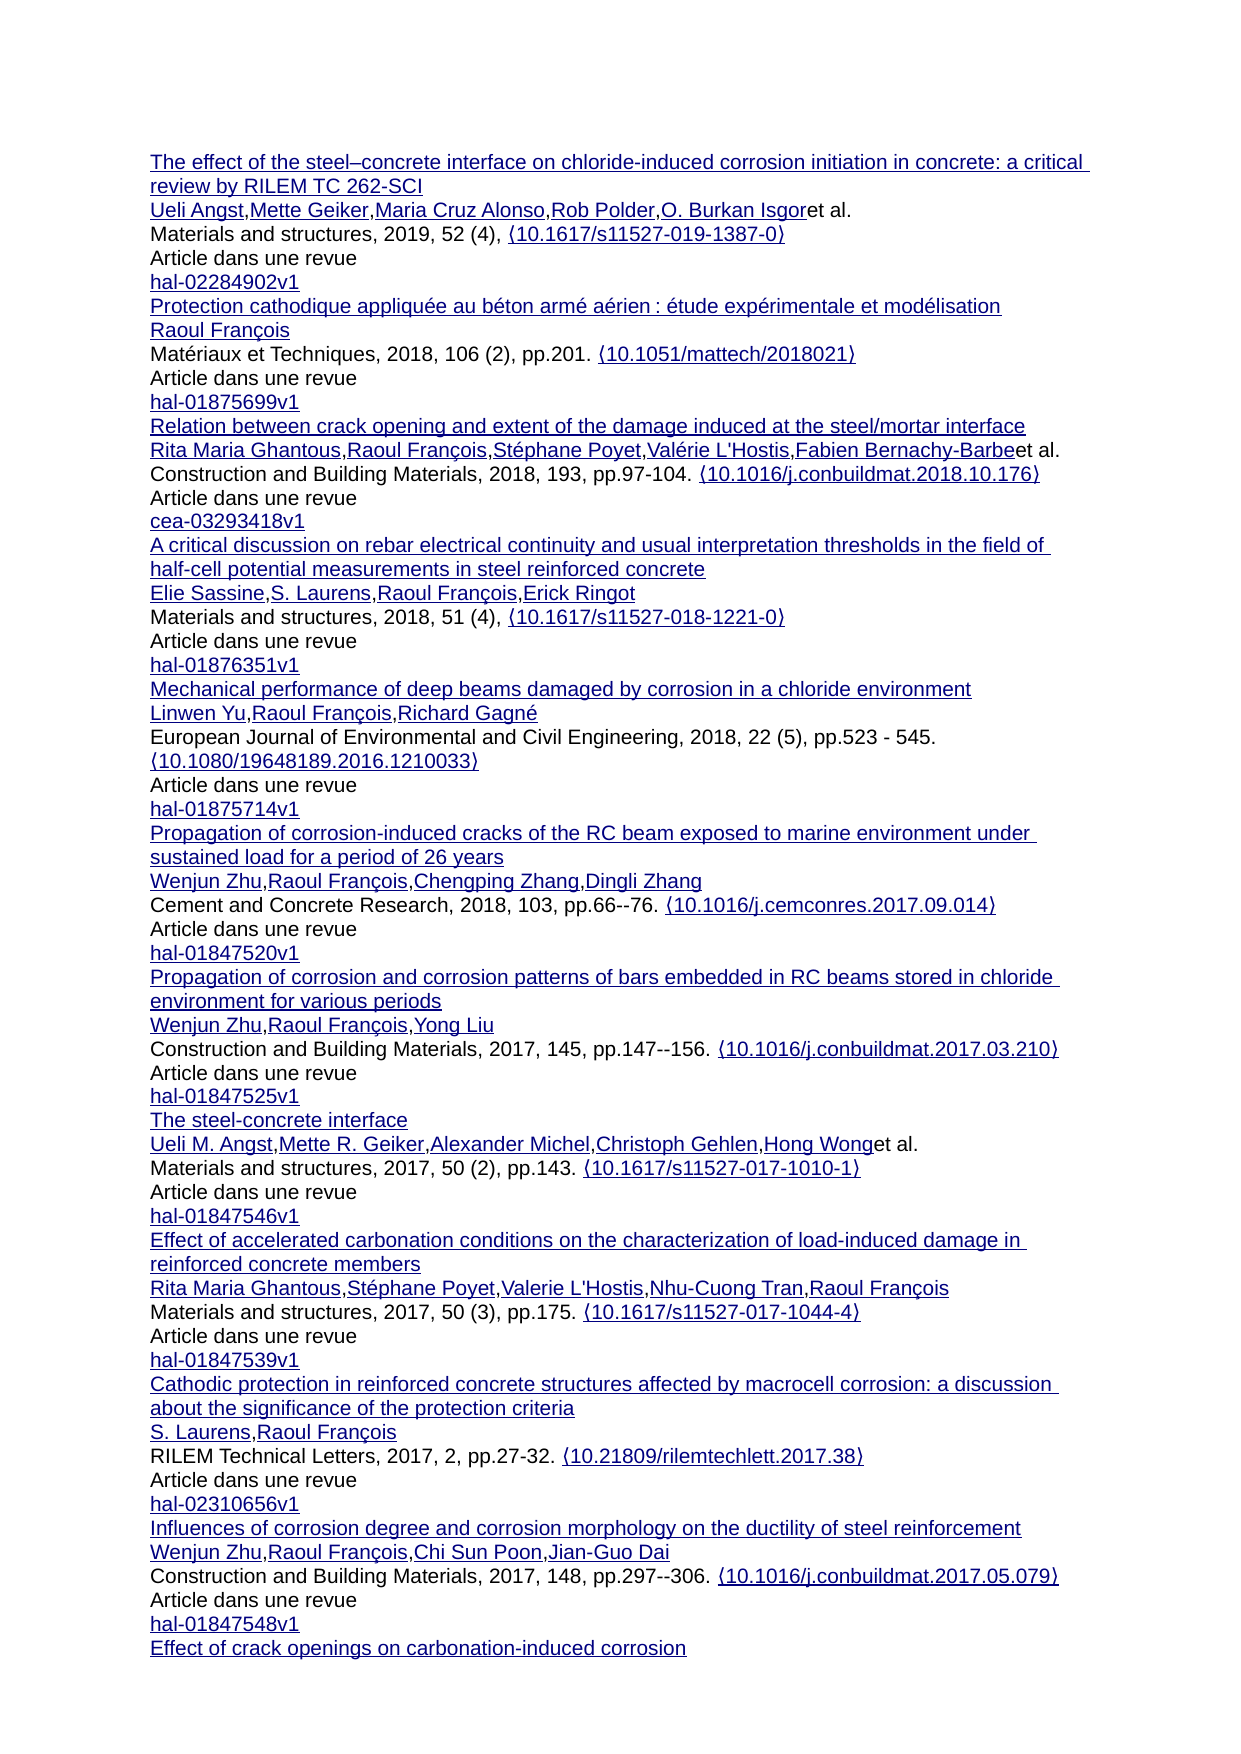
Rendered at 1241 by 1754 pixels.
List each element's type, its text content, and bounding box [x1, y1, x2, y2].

table_cell A critical discussion on rebar electrical continuity and usual interpretation thresholds in the field of half-cell potential measurements in steel reinforced concrete Elie Sassine,S. Laurens,Raoul François,Erick Ringot Materials and structures, 2018, 51 (4), ⟨10.1617/s11527-018-1221-0⟩ Article dans une revue hal-01876351v1 [150, 533, 1090, 677]
table_cell Protection cathodique appliquée au béton armé aérien : étude expérimentale et modélisation Raoul François Matériaux et Techniques, 2018, 106 (2), pp.201. ⟨10.1051/mattech/2018021⟩ Article dans une revue hal-01875699v1 [150, 294, 1090, 413]
table_cell The steel-concrete interface Ueli M. Angst,Mette R. Geiker,Alexander Michel,Christoph Gehlen,Hong Wonget al. Materials and structures, 2017, 50 (2), pp.143. ⟨10.1617/s11527-017-1010-1⟩ Article dans une revue hal-01847546v1 [150, 1108, 1090, 1228]
table_cell Effect of crack openings on carbonation-induced corrosion [150, 1635, 1090, 1659]
table_cell Influences of corrosion degree and corrosion morphology on the ductility of steel reinforcement Wenjun Zhu,Raoul François,Chi Sun Poon,Jian-Guo Dai Construction and Building Materials, 2017, 148, pp.297--306. ⟨10.1016/j.conbuildmat.2017.05.079⟩ Article dans une revue hal-01847548v1 [150, 1516, 1090, 1635]
table_cell Relation between crack opening and extent of the damage induced at the steel/mortar interface Rita Maria Ghantous,Raoul François,Stéphane Poyet,Valérie L'Hostis,Fabien Bernachy-Barbeet al. Construction and Building Materials, 2018, 193, pp.97-104. ⟨10.1016/j.conbuildmat.2018.10.176⟩ Article dans une revue cea-03293418v1 [150, 414, 1090, 533]
table_cell The effect of the steel–concrete interface on chloride-induced corrosion initiation in concrete: a critical [150, 150, 1090, 171]
table_cell Mechanical performance of deep beams damaged by corrosion in a chloride environment Linwen Yu,Raoul François,Richard Gagné European Journal of Environmental and Civil Engineering, 2018, 22 (5), pp.523 - 545. ⟨10.1080/19648189.2016.1210033⟩ Article dans une revue hal-01875714v1 [150, 677, 1090, 821]
table_cell review by RILEM TC 262-SCI Ueli Angst,Mette Geiker,Maria Cruz Alonso,Rob Polder,O. Burkan Isgoret al. Materials and structures, 2019, 52 (4), ⟨10.1617/s11527-019-1387-0⟩ Article dans une revue hal-02284902v1 [150, 172, 1090, 294]
table_cell Propagation of corrosion and corrosion patterns of bars embedded in RC beams stored in chloride environment for various periods Wenjun Zhu,Raoul François,Yong Liu Construction and Building Materials, 2017, 145, pp.147--156. ⟨10.1016/j.conbuildmat.2017.03.210⟩ Article dans une revue hal-01847525v1 [150, 965, 1090, 1108]
table_cell Effect of accelerated carbonation conditions on the characterization of load-induced damage in reinforced concrete members Rita Maria Ghantous,Stéphane Poyet,Valerie L'Hostis,Nhu-Cuong Tran,Raoul François Materials and structures, 2017, 50 (3), pp.175. ⟨10.1617/s11527-017-1044-4⟩ Article dans une revue hal-01847539v1 [150, 1228, 1090, 1372]
table_cell Cathodic protection in reinforced concrete structures affected by macrocell corrosion: a discussion about the significance of the protection criteria S. Laurens,Raoul François RILEM Technical Letters, 2017, 2, pp.27-32. ⟨10.21809/rilemtechlett.2017.38⟩ Article dans une revue hal-02310656v1 [150, 1372, 1090, 1516]
table_cell Propagation of corrosion-induced cracks of the RC beam exposed to marine environment under sustained load for a period of 26 years Wenjun Zhu,Raoul François,Chengping Zhang,Dingli Zhang Cement and Concrete Research, 2018, 103, pp.66--76. ⟨10.1016/j.cemconres.2017.09.014⟩ Article dans une revue hal-01847520v1 [150, 821, 1090, 964]
